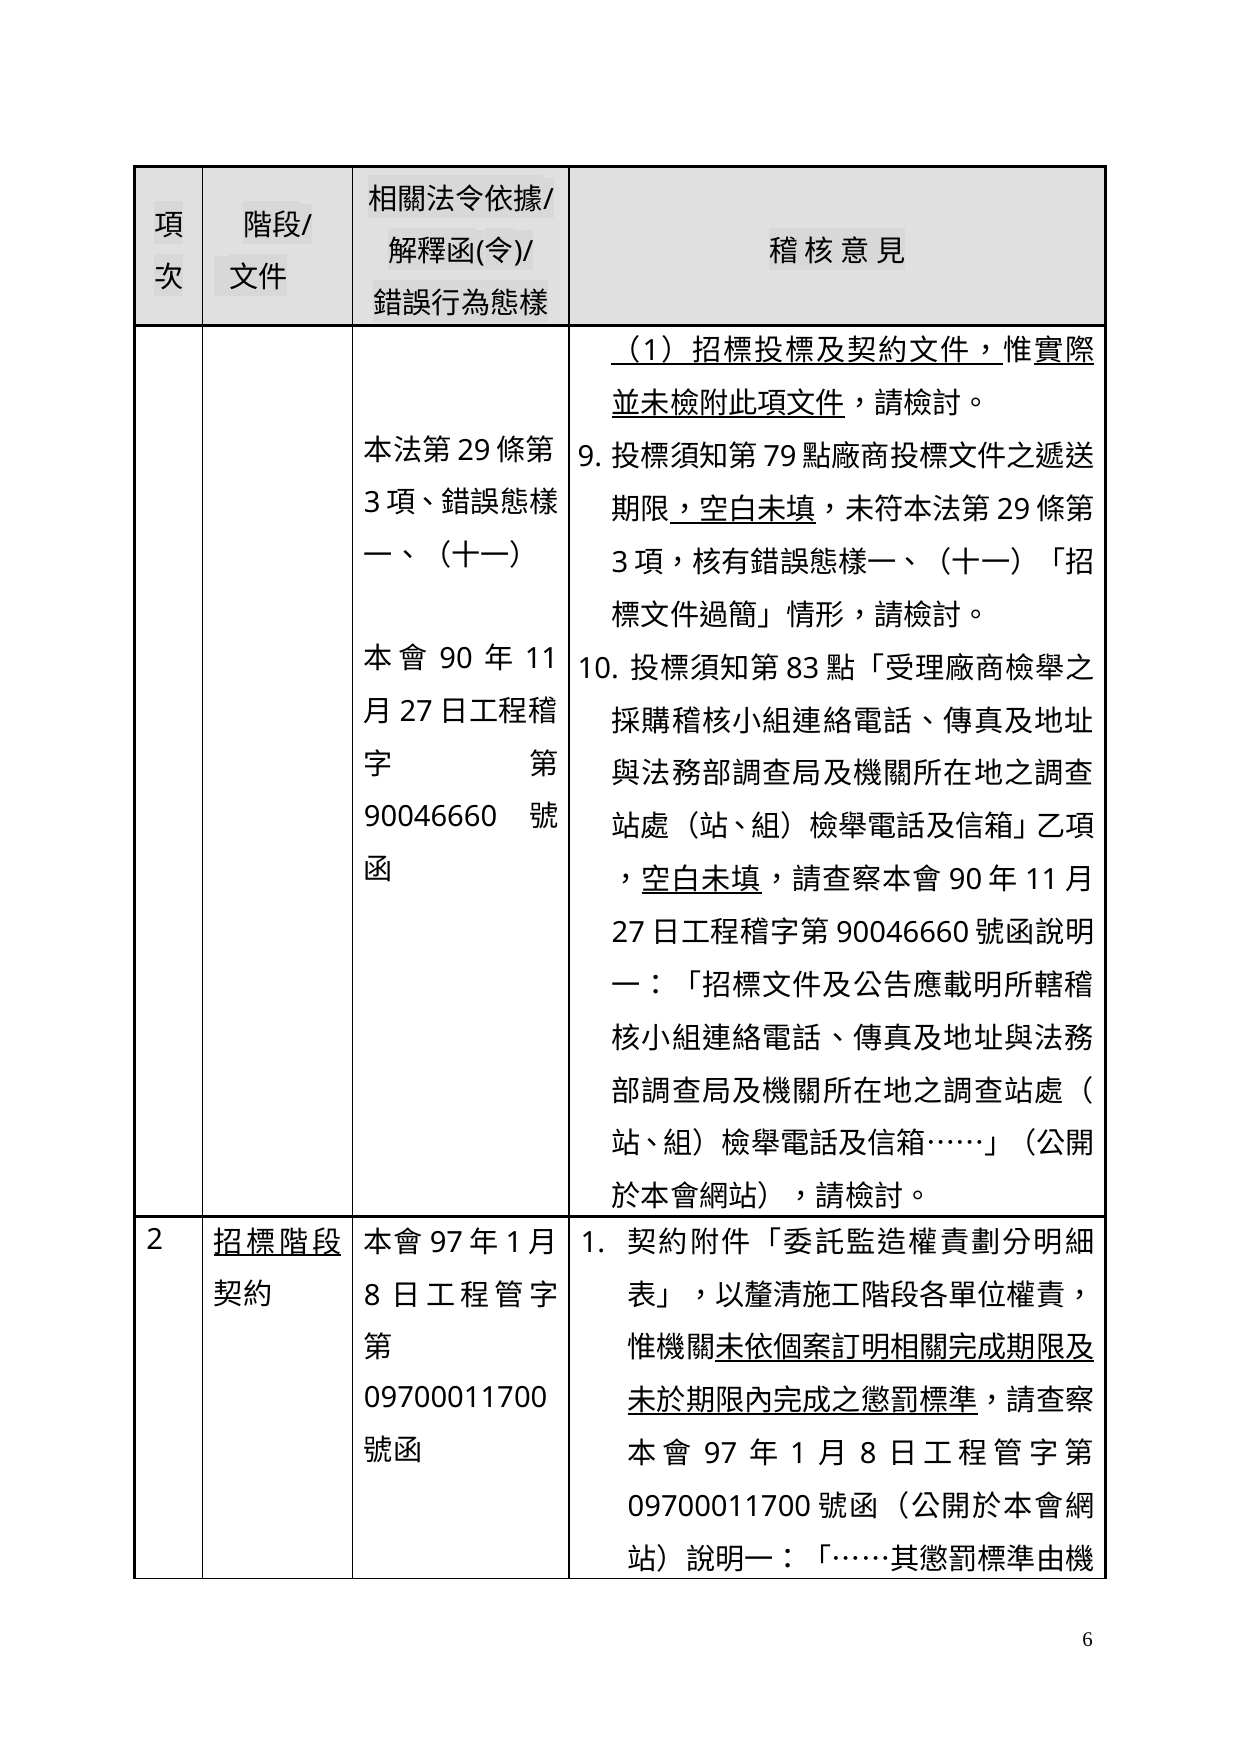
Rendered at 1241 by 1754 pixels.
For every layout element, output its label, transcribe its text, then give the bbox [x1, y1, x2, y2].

table_cell 2 [136, 1218, 202, 1578]
table_header 階段/ 文件 [203, 168, 352, 324]
table_cell 招標階段契約 [203, 1218, 352, 1578]
table_cell 本會97年1月8日工程管字第09700011700號函 本會100年11月4日工程企字第10000418530號函所載「常見保險錯誤及缺失態樣」一、（一）及三、（一） [353, 1218, 568, 1578]
table_header 稽 核 意 見 [570, 168, 1104, 324]
table_header 項次 [136, 168, 202, 324]
table_cell [136, 327, 202, 1215]
table_header 相關法令依據/ 解釋函(令)/ 錯誤行為態樣 [353, 168, 568, 324]
table_cell [203, 327, 352, 1215]
table_cell 「政府採購錯誤行為態樣」（下稱錯誤態樣）一、(九) 錯誤態樣六、（八） 錯誤態樣六、（八） 錯誤態樣六、（八） 錯誤態樣六、（八） 行政疏失 行政疏失 行政疏失 本法第29條第3項、錯誤態樣一、（十一） 本會90年11月27日工程稽字第90046660號函 [353, 327, 568, 1215]
table_cell 契約附件「委託監造權責劃分明細表」，以釐清施工階段各單位權責，惟機關未依個案訂明相關完成期限及未於期限內完成之懲罰標準，請查察本會97年1月8日工程管字第09700011700號函（公開於本會網站）說明一：「……其懲罰標準由機 [570, 1218, 1104, 1578]
table_cell （1）招標投標及契約文件，惟實際並未檢附此項文件，請檢討。 投標須知第79點廠商投標文件之遞送期限，空白未填，未符本法第29條第3項，核有錯誤態樣一、（十一）「招標文件過簡」情形，請檢討。 投標須知第83點「受理廠商檢舉之採購稽核小組連絡電話、傳真及地址與法務部調查局及機關所在地之調查站處（站、組）檢舉電話及信箱」乙項，空白未填，請查察本會90年11月27日工程稽字第90046660號函說明一：「招標文件及公告應載明所轄稽核小組連絡電話、傳真及地址與法務部調查局及機關所在地之調查站處（站、組）檢舉電話及信箱……」（公開於本會網站），請檢討。 [570, 327, 1104, 1215]
